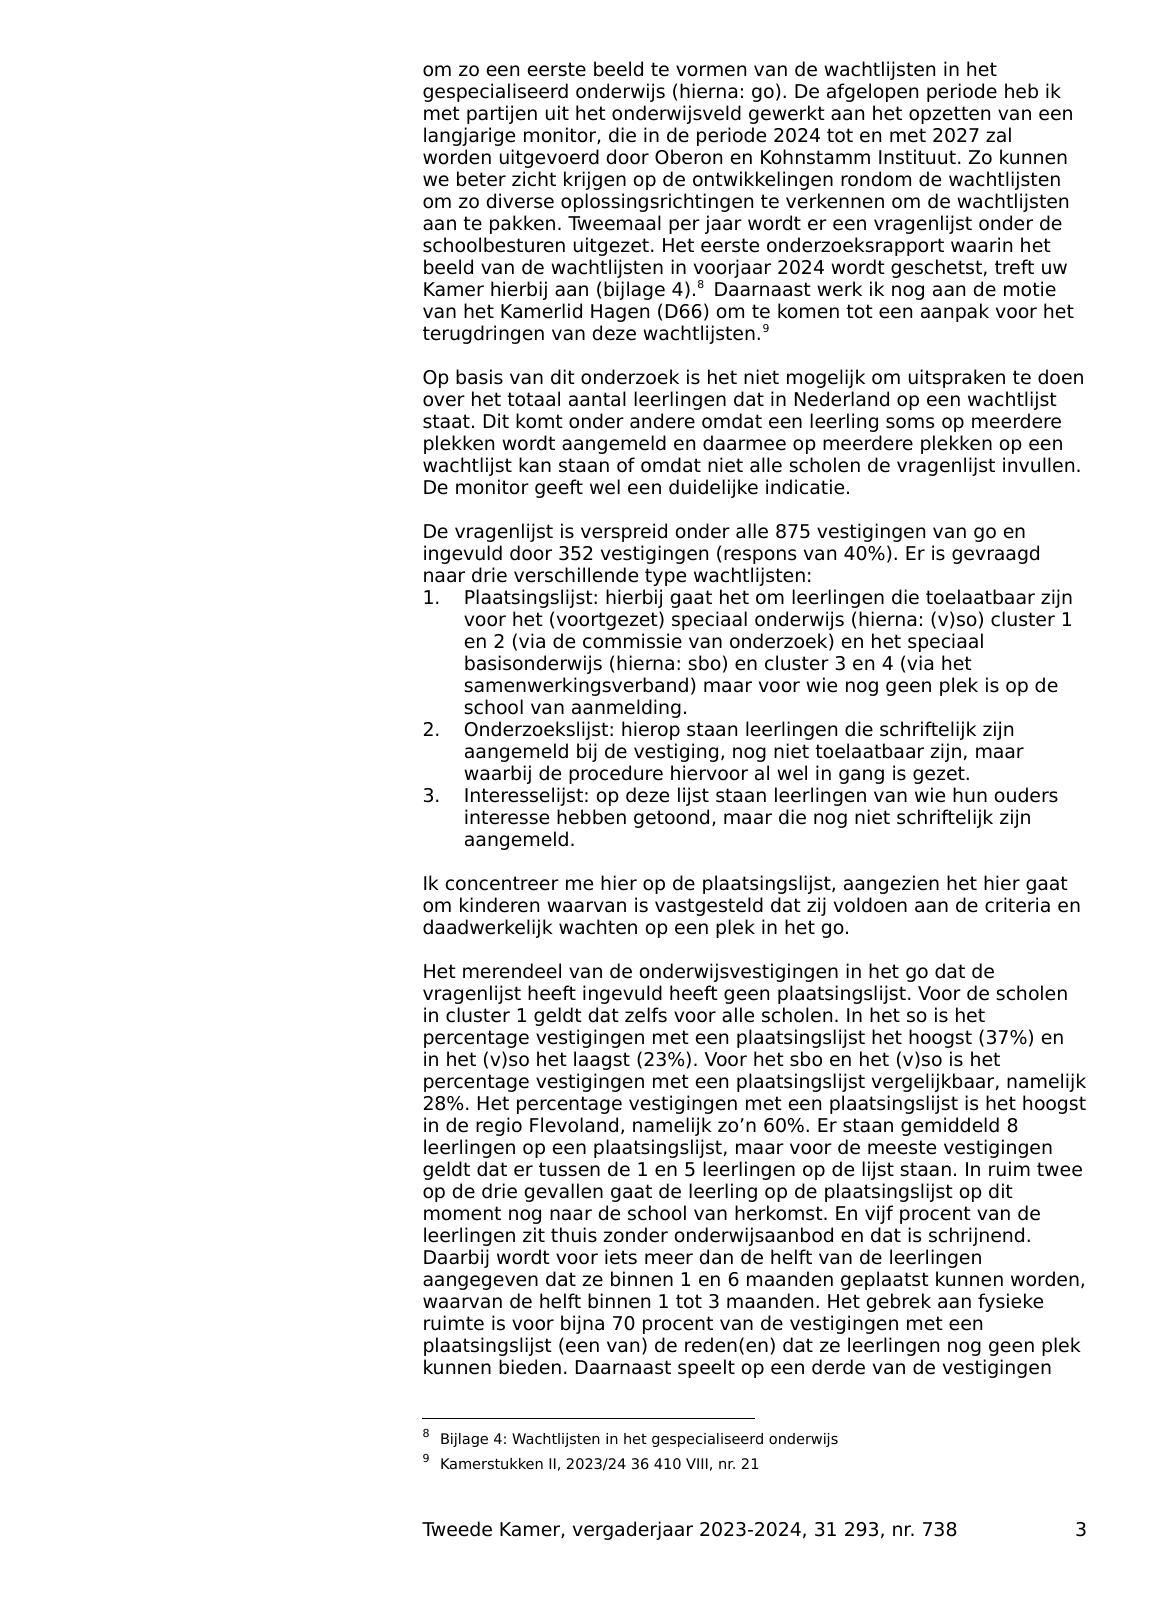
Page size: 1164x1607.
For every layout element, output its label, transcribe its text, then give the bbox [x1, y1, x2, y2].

text om zo een eerste beeld te vormen van de wachtlijsten in het gespecialiseerd onderwijs (hierna: go). De afgelopen periode heb ik met partijen uit het onderwijsveld gewerkt aan het opzetten van een langjarige monitor, die in de periode 2024 tot en met 2027 zal worden uitgevoerd door Oberon en Kohnstamm Instituut. Zo kunnen we beter zicht krijgen op de ontwikkelingen rondom de wachtlijsten om zo diverse oplossingsrichtingen te verkennen om de wachtlijsten aan te pakken. Tweemaal per jaar wordt er een vragenlijst onder de schoolbesturen uitgezet. Het eerste onderzoeksrapport waarin het beeld van de wachtlijsten in voorjaar 2024 wordt geschetst, treft uw Kamer hierbij aan (bijlage 4). Daarnaast werk ik nog aan de motie van het Kamerlid Hagen (D66) om te komen tot een aanpak voor het terugdringen van deze wachtlijsten. [422, 59, 1087, 345]
text Kamerstukken II, 2023/24 36 410 VIII, nr. 21 [422, 1452, 1087, 1474]
text 1. Plaatsingslijst: hierbij gaat het om leerlingen die toelaatbaar zijn voor het (voortgezet) speciaal onderwijs (hierna: (v)so) cluster 1 en 2 (via de commissie van onderzoek) en het speciaal basisonderwijs (hierna: sbo) en cluster 3 en 4 (via het samenwerkingsverband) maar voor wie nog geen plek is op de school van aanmelding. [422, 587, 1087, 719]
text 3. Interesselijst: op deze lijst staan leerlingen van wie hun ouders interesse hebben getoond, maar die nog niet schriftelijk zijn aangemeld. [422, 785, 1087, 851]
text Op basis van dit onderzoek is het niet mogelijk om uitspraken te doen over het totaal aantal leerlingen dat in Nederland op een wachtlijst staat. Dit komt onder andere omdat een leerling soms op meerdere plekken wordt aangemeld en daarmee op meerdere plekken op een wachtlijst kan staan of omdat niet alle scholen de vragenlijst invullen. De monitor geeft wel een duidelijke indicatie. [422, 367, 1087, 499]
text Ik concentreer me hier op de plaatsingslijst, aangezien het hier gaat om kinderen waarvan is vastgesteld dat zij voldoen aan de criteria en daadwerkelijk wachten op een plek in het go. [422, 873, 1087, 939]
text Het merendeel van de onderwijsvestigingen in het go dat de vragenlijst heeft ingevuld heeft geen plaatsingslijst. Voor de scholen in cluster 1 geldt dat zelfs voor alle scholen. In het so is het percentage vestigingen met een plaatsingslijst het hoogst (37%) en in het (v)so het laagst (23%). Voor het sbo en het (v)so is het percentage vestigingen met een plaatsingslijst vergelijkbaar, namelijk 28%. Het percentage vestigingen met een plaatsingslijst is het hoogst in de regio Flevoland, namelijk zo’n 60%. Er staan gemiddeld 8 leerlingen op een plaatsingslijst, maar voor de meeste vestigingen geldt dat er tussen de 1 en 5 leerlingen op de lijst staan. In ruim twee op de drie gevallen gaat de leerling op de plaatsingslijst op dit moment nog naar de school van herkomst. En vijf procent van de leerlingen zit thuis zonder onderwijsaanbod en dat is schrijnend. Daarbij wordt voor iets meer dan de helft van de leerlingen aangegeven dat ze binnen 1 en 6 maanden geplaatst kunnen worden, waarvan de helft binnen 1 tot 3 maanden. Het gebrek aan fysieke ruimte is voor bijna 70 procent van de vestigingen met een plaatsingslijst (een van) de reden(en) dat ze leerlingen nog geen plek kunnen bieden. Daarnaast speelt op een derde van de vestigingen [422, 961, 1087, 1379]
text De vragenlijst is verspreid onder alle 875 vestigingen van go en ingevuld door 352 vestigingen (respons van 40%). Er is gevraagd naar drie verschillende type wachtlijsten: [422, 521, 1087, 587]
text 2. Onderzoekslijst: hierop staan leerlingen die schriftelijk zijn aangemeld bij de vestiging, nog niet toelaatbaar zijn, maar waarbij de procedure hiervoor al wel in gang is gezet. [422, 719, 1087, 785]
text Bijlage 4: Wachtlijsten in het gespecialiseerd onderwijs [422, 1427, 1087, 1449]
